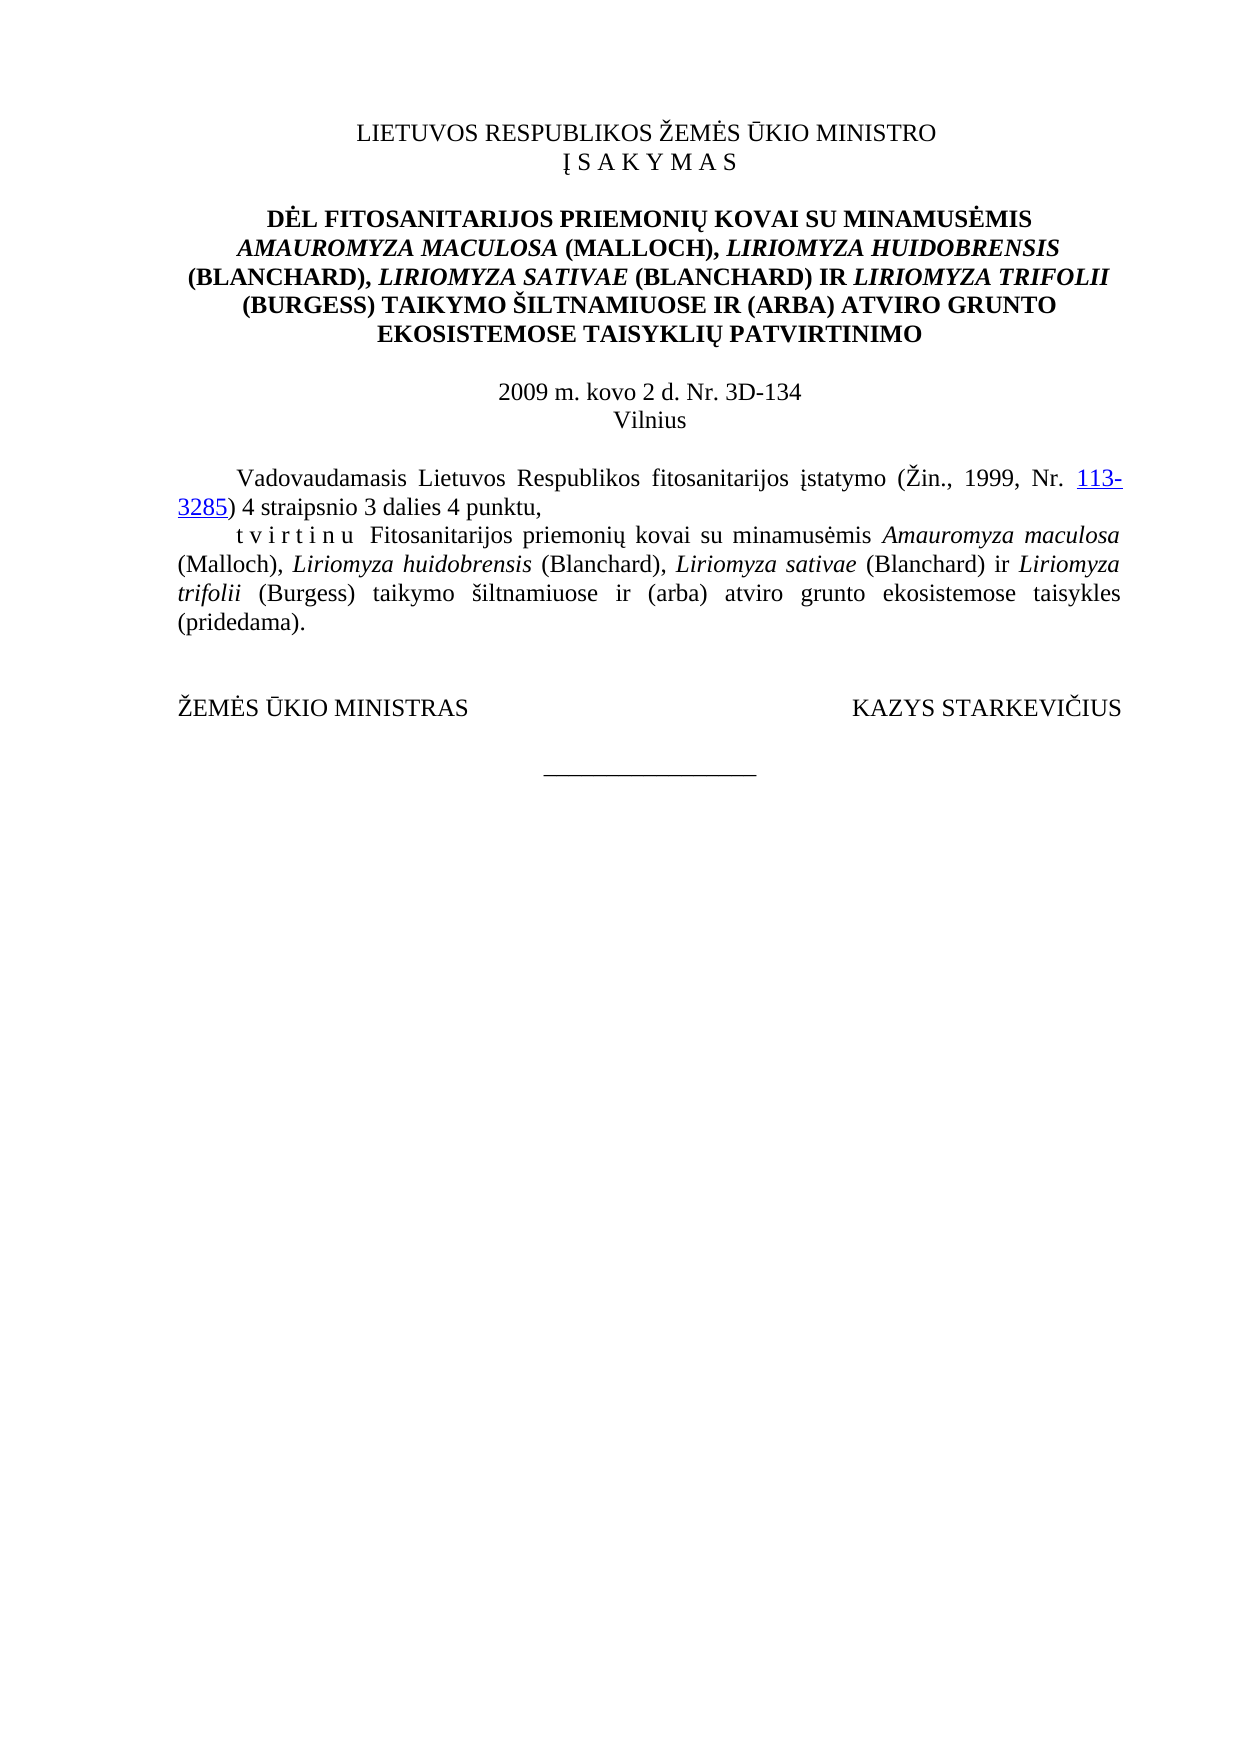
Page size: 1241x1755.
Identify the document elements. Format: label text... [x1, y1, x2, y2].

text tvirtinu Fitosanitarijos priemonių kovai su minamusėmis Amauromyza maculosa (Malloch), Liriomyza huidobrensis (Blanchard), Liriomyza sativae (Blanchard) ir Liriomyza trifolii (Burgess) taikymo šiltnamiuose ir (arba) atviro grunto ekosistemose taisykles (pridedama). [177, 521, 1122, 636]
text Vadovaudamasis Lietuvos Respublikos fitosanitarijos įstatymo (Žin., 1999, Nr. 113-3285) 4 straipsnio 3 dalies 4 punktu, [177, 463, 1122, 521]
text ĮSAKYMAS [177, 147, 1122, 176]
text _________________ [177, 751, 1122, 779]
text ŽEMĖS ŪKIO MINISTRAS KAZYS STARKEVIČIUS [177, 693, 1122, 722]
text Vilnius [177, 406, 1122, 434]
text DĖL FITOSANITARIJOS PRIEMONIŲ KOVAI SU MINAMUSĖMIS AMAUROMYZA MACULOSA (MALLOCH), LIRIOMYZA HUIDOBRENSIS (BLANCHARD), LIRIOMYZA SATIVAE (BLANCHARD) IR LIRIOMYZA TRIFOLII (BURGESS) TAIKYMO ŠILTNAMIUOSE IR (ARBA) ATVIRO GRUNTO EKOSISTEMOSE TAISYKLIŲ PATVIRTINIMO [177, 204, 1122, 348]
text LIETUVOS RESPUBLIKOS ŽEMĖS ŪKIO MINISTRO [177, 118, 1122, 147]
text 2009 m. kovo 2 d. Nr. 3D-134 [177, 377, 1122, 406]
